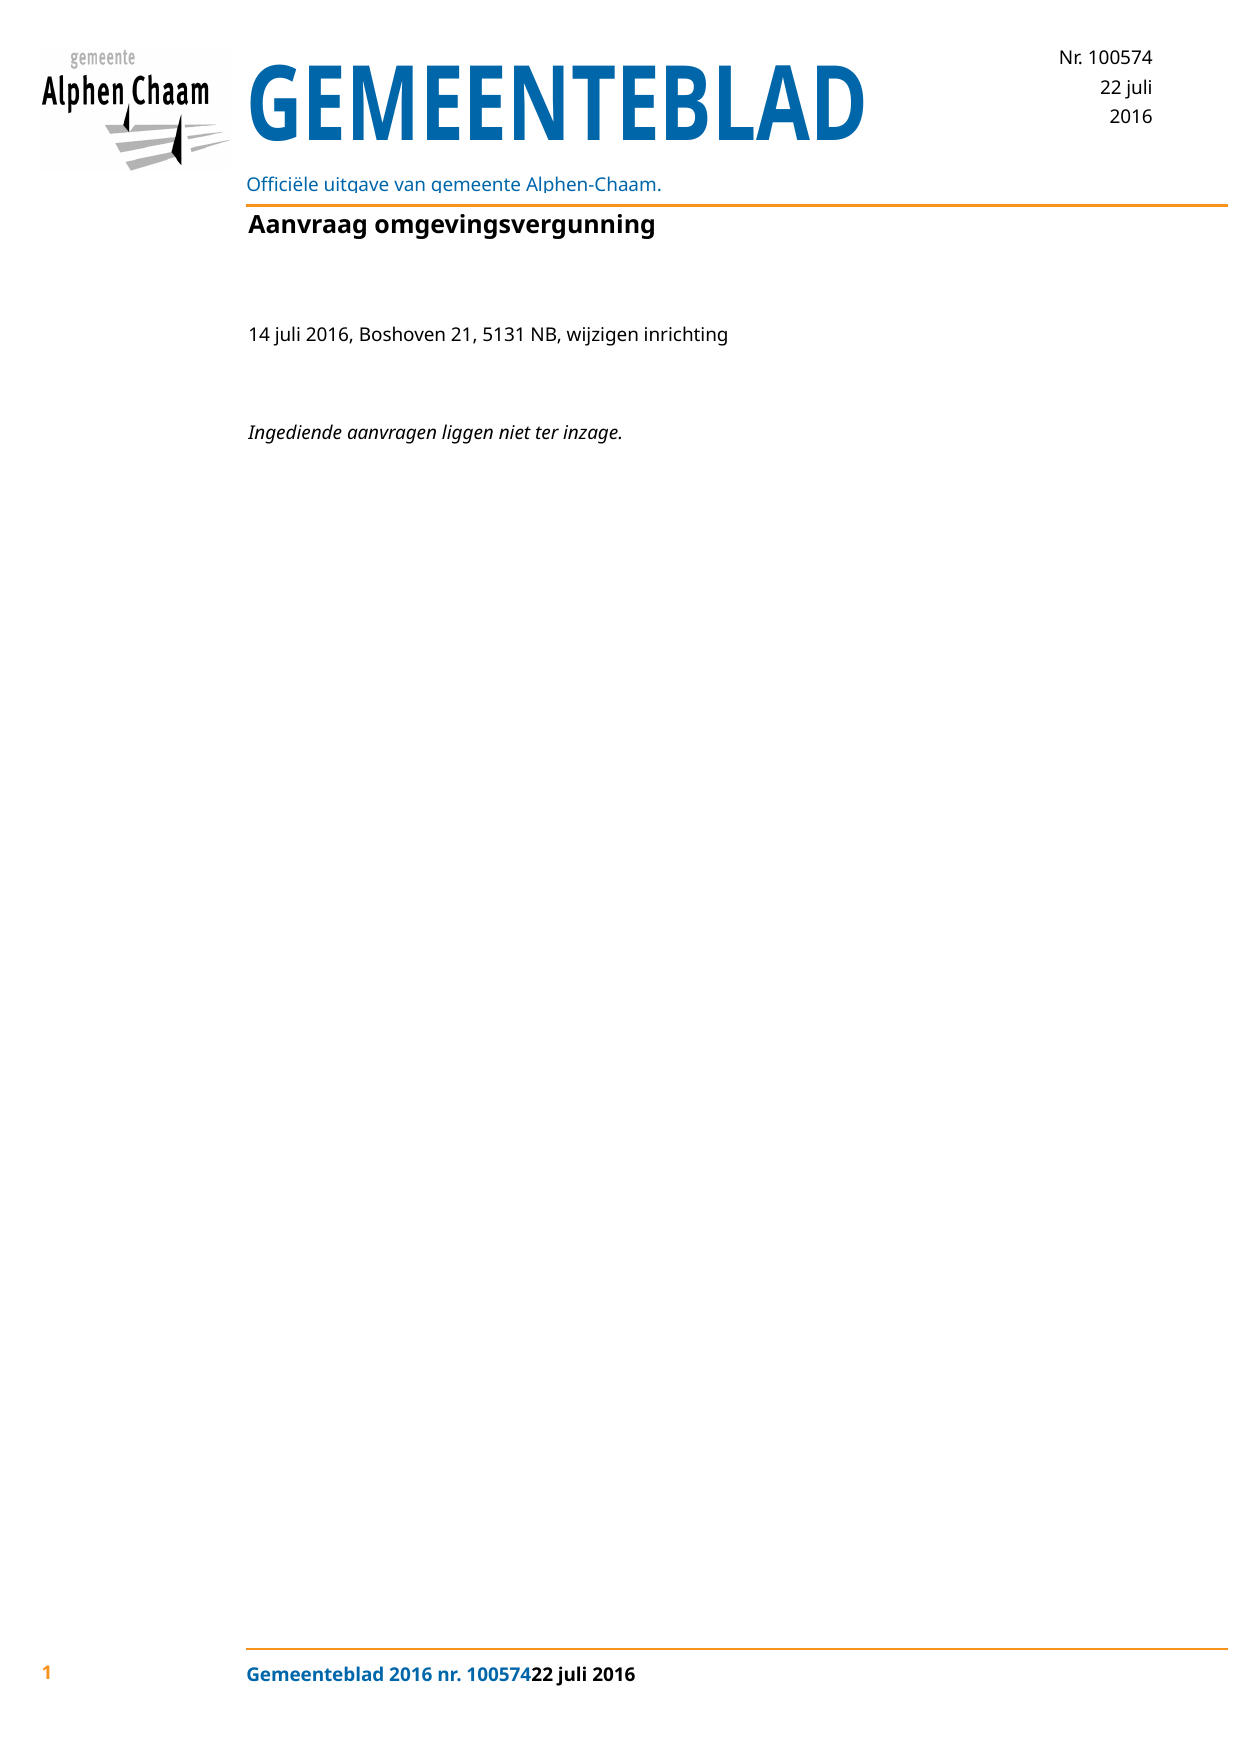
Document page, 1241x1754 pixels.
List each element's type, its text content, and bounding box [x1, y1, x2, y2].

text 14 juli 2016, Boshoven 21, 5131 NB, wijzigen inrichting [248, 321, 1152, 346]
text Ingediende aanvragen liggen niet ter inzage. [248, 419, 1152, 445]
picture [41, 47, 231, 172]
text Aanvraag omgevingsvergunning [248, 207, 1152, 241]
